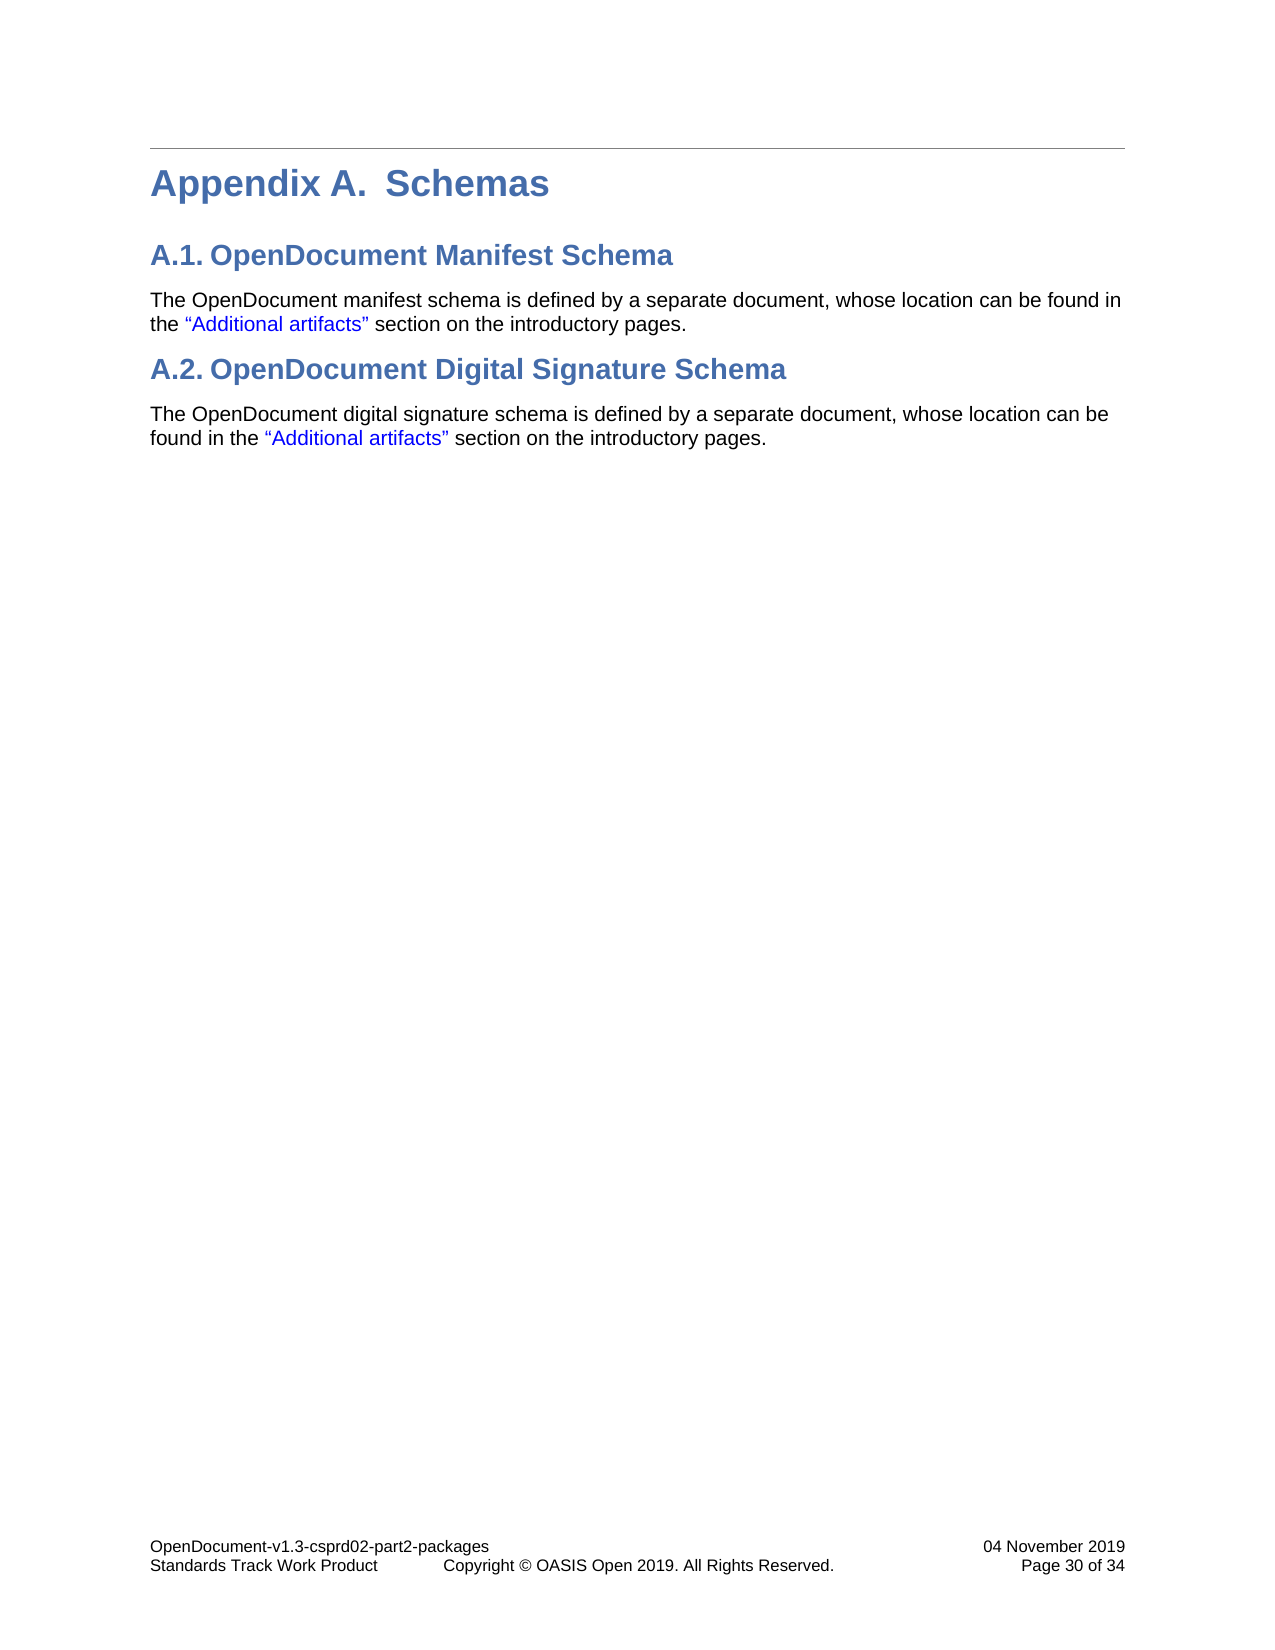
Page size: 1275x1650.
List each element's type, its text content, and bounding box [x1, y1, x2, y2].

subtitle OpenDocument Manifest Schema [150, 225, 1125, 271]
text The OpenDocument digital signature schema is defined by a separate document, whose location can be found in the “Additional artifacts” section on the introductory pages. [150, 402, 1125, 450]
subtitle OpenDocument Digital Signature Schema [150, 339, 1125, 386]
text The OpenDocument manifest schema is defined by a separate document, whose location can be found in the “Additional artifacts” section on the introductory pages. [150, 288, 1125, 336]
subtitle Schemas [150, 149, 1125, 204]
